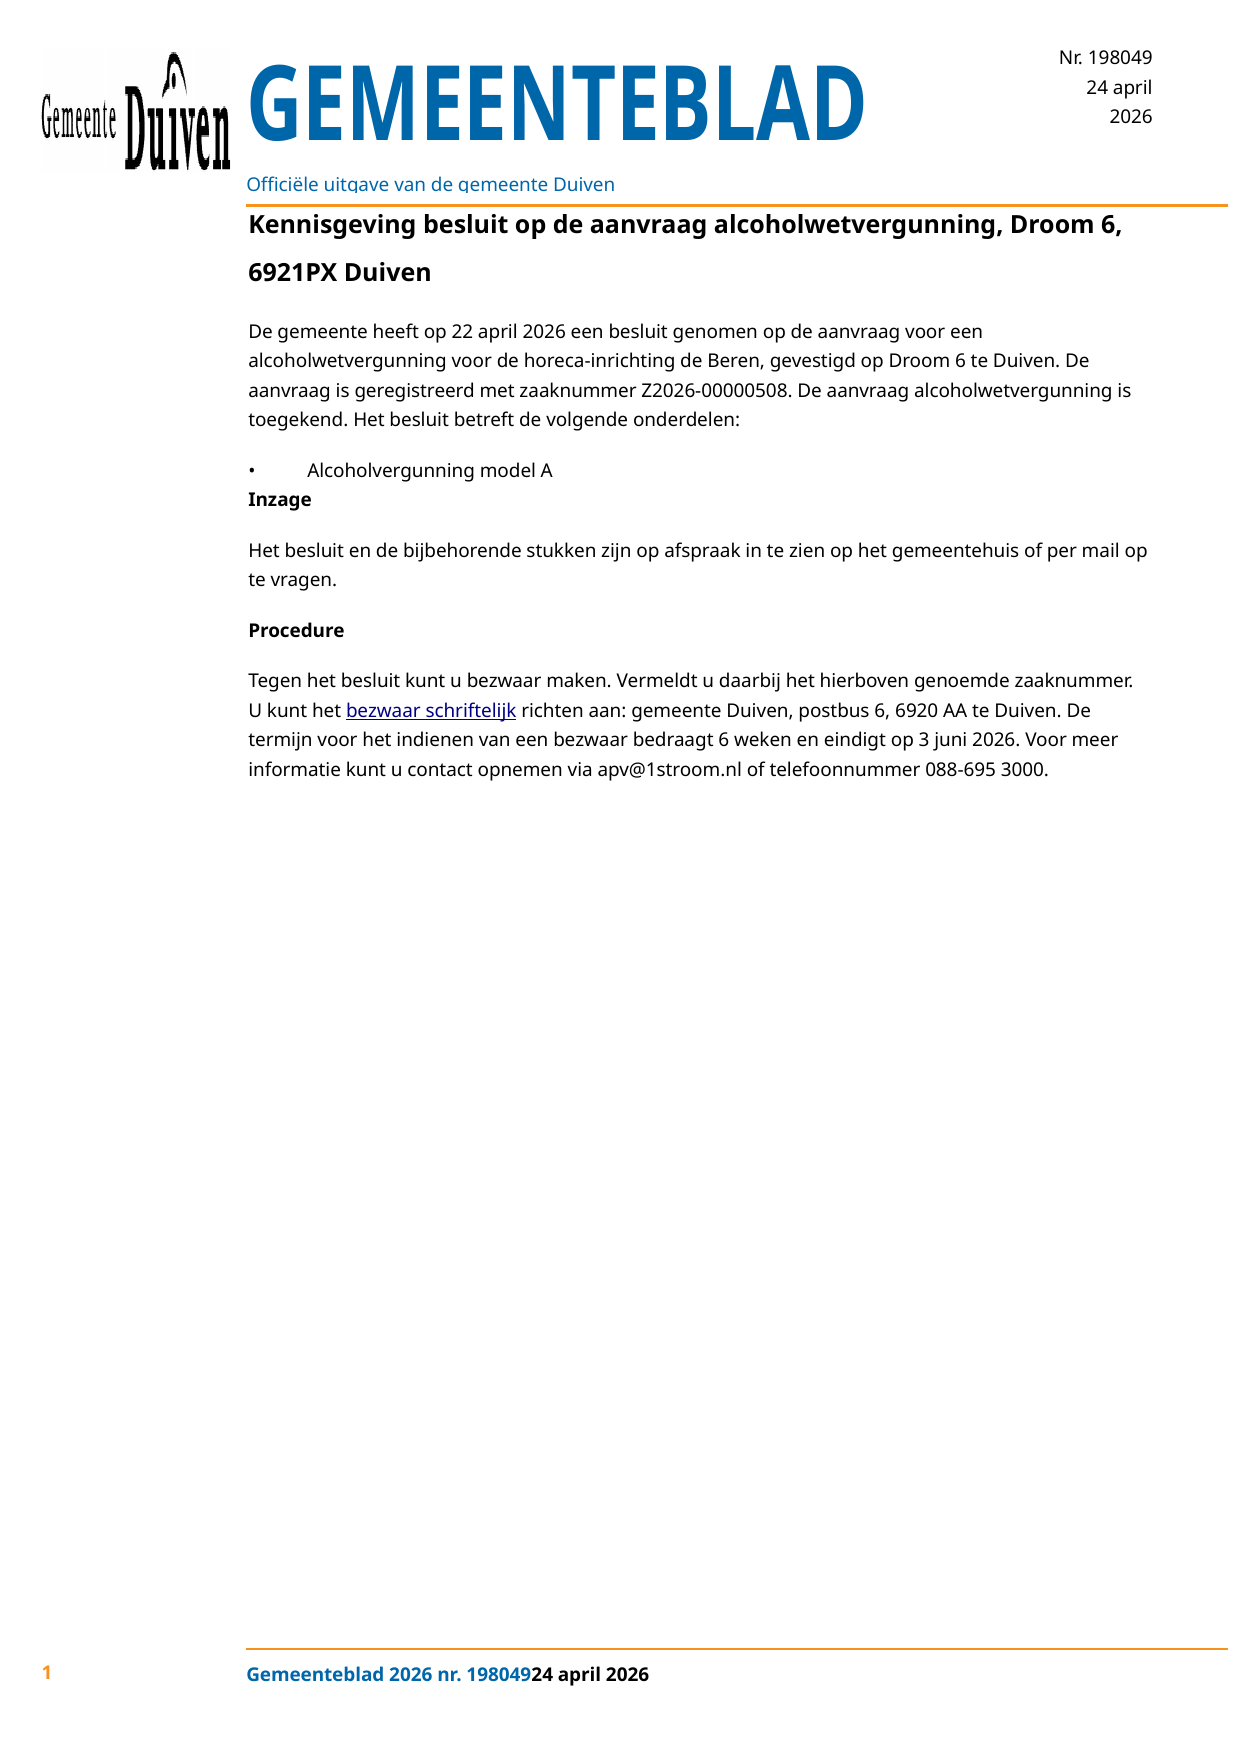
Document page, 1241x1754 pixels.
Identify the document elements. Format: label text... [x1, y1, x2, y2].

list Alcoholvergunning model A [248, 457, 1152, 483]
text Procedure [248, 617, 1152, 643]
text Inzage [248, 487, 1152, 512]
picture [41, 47, 231, 172]
text Het besluit en de bijbehorende stukken zijn op afspraak in te zien op het gemeentehuis of per mail op te vragen. [248, 537, 1152, 592]
text Tegen het besluit kunt u bezwaar maken. Vermeldt u daarbij het hierboven genoemde zaaknummer. U kunt het bezwaar schriftelijk richten aan: gemeente Duiven, postbus 6, 6920 AA te Duiven. De termijn voor het indienen van een bezwaar bedraagt 6 weken en eindigt op 3 juni 2026. Voor meer informatie kunt u contact opnemen via apv@1stroom.nl of telefoonnummer 088-695 3000. [248, 667, 1152, 782]
text Kennisgeving besluit op de aanvraag alcoholwetvergunning, Droom 6, 6921PX Duiven [248, 207, 1152, 288]
text De gemeente heeft op 22 april 2026 een besluit genomen op de aanvraag voor een alcoholwetvergunning voor de horeca-inrichting de Beren, gevestigd op Droom 6 te Duiven. De aanvraag is geregistreerd met zaaknummer Z2026-00000508. De aanvraag alcoholwetvergunning is toegekend. Het besluit betreft de volgende onderdelen: [248, 318, 1152, 432]
